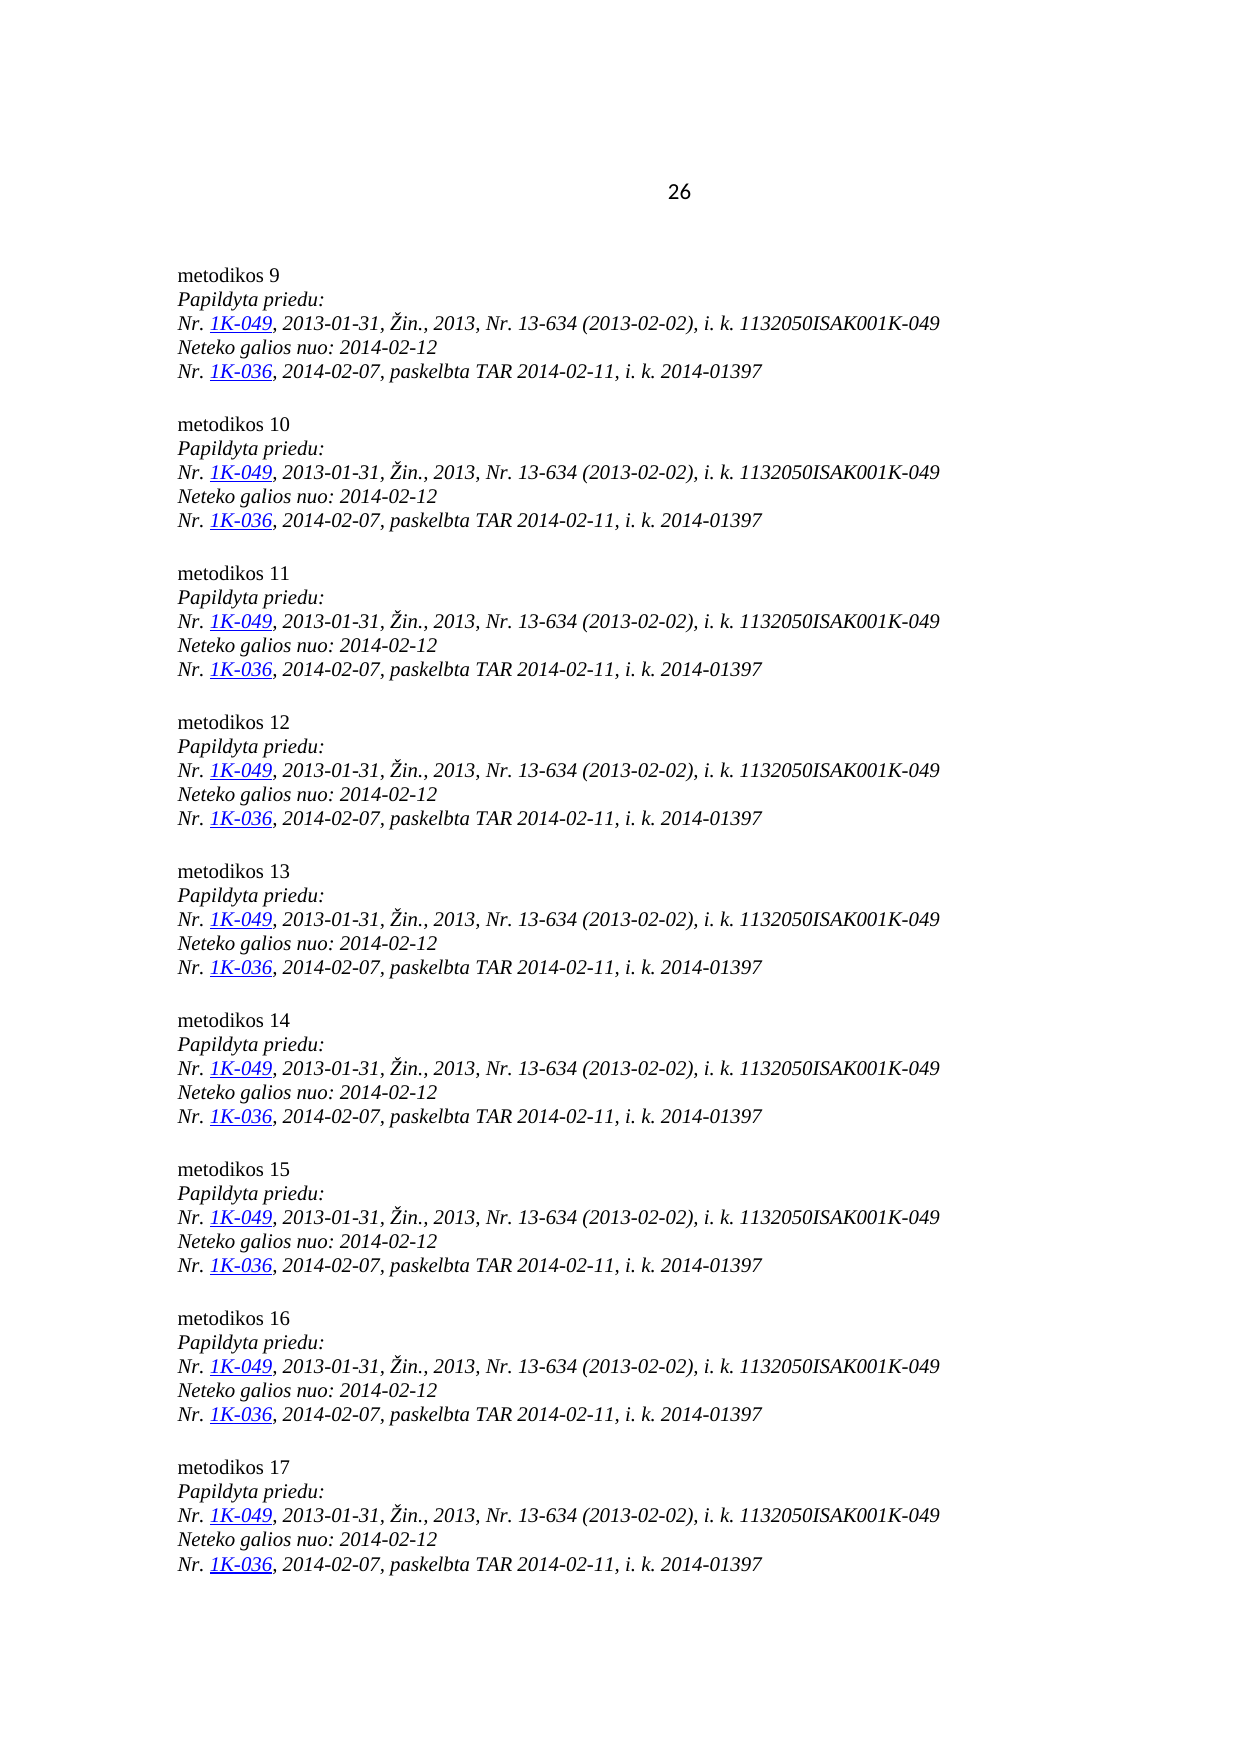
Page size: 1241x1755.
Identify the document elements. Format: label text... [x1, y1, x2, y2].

text Neteko galios nuo: 2014-02-12 [177, 1527, 1181, 1551]
text Papildyta priedu: [177, 585, 1181, 609]
text Papildyta priedu: [177, 1330, 1181, 1354]
text Neteko galios nuo: 2014-02-12 [177, 484, 1181, 508]
text Papildyta priedu: [177, 1032, 1181, 1056]
text Nr. 1K-049, 2013-01-31, Žin., 2013, Nr. 13-634 (2013-02-02), i. k. 1132050ISAK001K-049 [177, 311, 1181, 335]
text metodikos 13 [177, 859, 1181, 883]
text Nr. 1K-049, 2013-01-31, Žin., 2013, Nr. 13-634 (2013-02-02), i. k. 1132050ISAK001K-049 [177, 758, 1181, 782]
text Papildyta priedu: [177, 883, 1181, 907]
text Nr. 1K-036, 2014-02-07, paskelbta TAR 2014-02-11, i. k. 2014-01397 [177, 657, 1181, 681]
text Nr. 1K-049, 2013-01-31, Žin., 2013, Nr. 13-634 (2013-02-02), i. k. 1132050ISAK001K-049 [177, 1354, 1181, 1378]
text Neteko galios nuo: 2014-02-12 [177, 782, 1181, 806]
text Nr. 1K-036, 2014-02-07, paskelbta TAR 2014-02-11, i. k. 2014-01397 [177, 1253, 1181, 1277]
text Papildyta priedu: [177, 287, 1181, 311]
text Nr. 1K-036, 2014-02-07, paskelbta TAR 2014-02-11, i. k. 2014-01397 [177, 1551, 1181, 1576]
text Neteko galios nuo: 2014-02-12 [177, 1229, 1181, 1253]
text Neteko galios nuo: 2014-02-12 [177, 1080, 1181, 1104]
text metodikos 12 [177, 710, 1181, 734]
text Papildyta priedu: [177, 1479, 1181, 1503]
text Neteko galios nuo: 2014-02-12 [177, 633, 1181, 657]
text metodikos 11 [177, 561, 1181, 585]
text metodikos 16 [177, 1306, 1181, 1330]
text Nr. 1K-049, 2013-01-31, Žin., 2013, Nr. 13-634 (2013-02-02), i. k. 1132050ISAK001K-049 [177, 1205, 1181, 1229]
text Nr. 1K-036, 2014-02-07, paskelbta TAR 2014-02-11, i. k. 2014-01397 [177, 1402, 1181, 1426]
text metodikos 9 [177, 263, 1181, 287]
text Papildyta priedu: [177, 1181, 1181, 1205]
text metodikos 15 [177, 1157, 1181, 1181]
text metodikos 17 [177, 1455, 1181, 1479]
text Nr. 1K-049, 2013-01-31, Žin., 2013, Nr. 13-634 (2013-02-02), i. k. 1132050ISAK001K-049 [177, 1503, 1181, 1527]
text Papildyta priedu: [177, 734, 1181, 758]
text Nr. 1K-036, 2014-02-07, paskelbta TAR 2014-02-11, i. k. 2014-01397 [177, 359, 1181, 383]
text Nr. 1K-036, 2014-02-07, paskelbta TAR 2014-02-11, i. k. 2014-01397 [177, 955, 1181, 979]
text Nr. 1K-036, 2014-02-07, paskelbta TAR 2014-02-11, i. k. 2014-01397 [177, 508, 1181, 532]
text Nr. 1K-036, 2014-02-07, paskelbta TAR 2014-02-11, i. k. 2014-01397 [177, 1104, 1181, 1128]
text Nr. 1K-049, 2013-01-31, Žin., 2013, Nr. 13-634 (2013-02-02), i. k. 1132050ISAK001K-049 [177, 1056, 1181, 1080]
text Nr. 1K-049, 2013-01-31, Žin., 2013, Nr. 13-634 (2013-02-02), i. k. 1132050ISAK001K-049 [177, 460, 1181, 484]
text Neteko galios nuo: 2014-02-12 [177, 1378, 1181, 1402]
text Nr. 1K-049, 2013-01-31, Žin., 2013, Nr. 13-634 (2013-02-02), i. k. 1132050ISAK001K-049 [177, 907, 1181, 931]
text Nr. 1K-036, 2014-02-07, paskelbta TAR 2014-02-11, i. k. 2014-01397 [177, 806, 1181, 830]
text Neteko galios nuo: 2014-02-12 [177, 335, 1181, 359]
text metodikos 10 [177, 412, 1181, 436]
text Neteko galios nuo: 2014-02-12 [177, 931, 1181, 955]
text Papildyta priedu: [177, 436, 1181, 460]
text Nr. 1K-049, 2013-01-31, Žin., 2013, Nr. 13-634 (2013-02-02), i. k. 1132050ISAK001K-049 [177, 609, 1181, 633]
text metodikos 14 [177, 1008, 1181, 1032]
